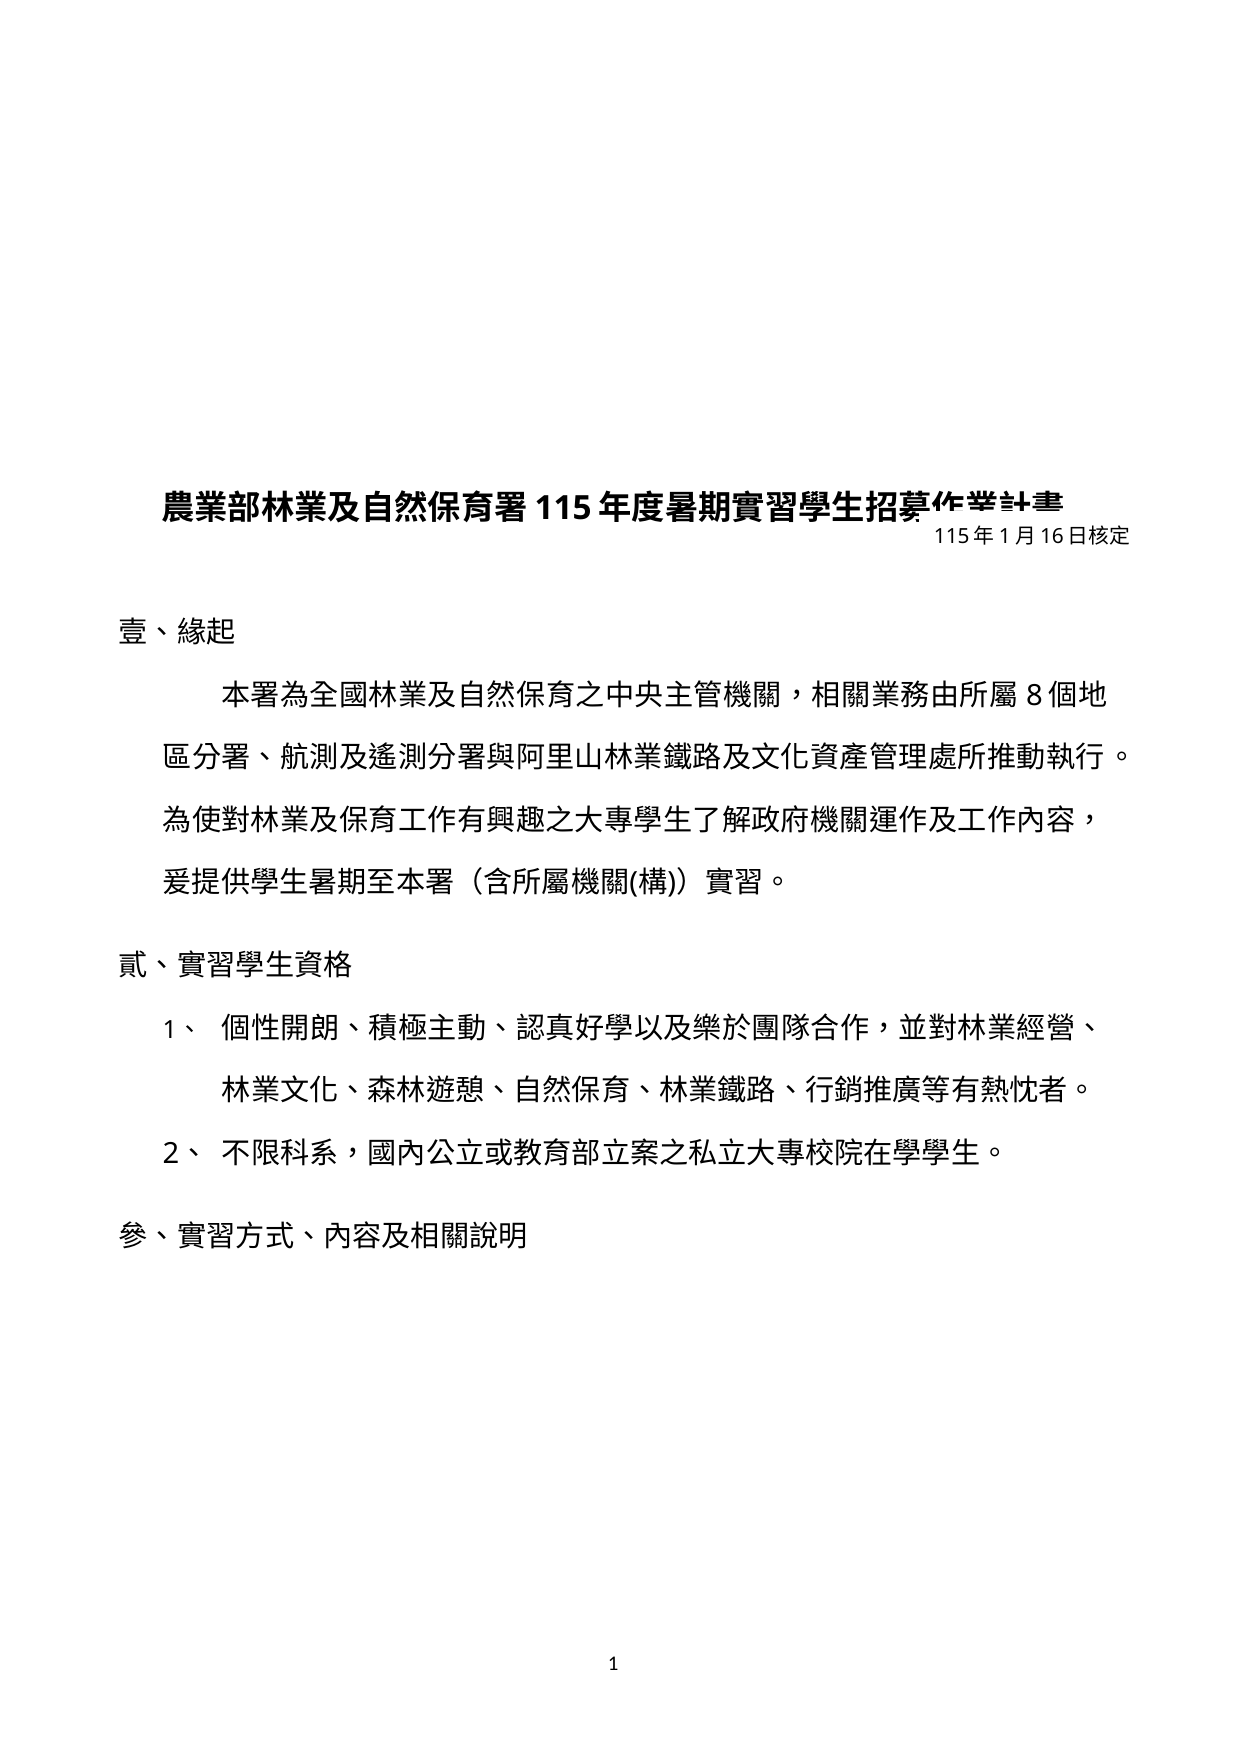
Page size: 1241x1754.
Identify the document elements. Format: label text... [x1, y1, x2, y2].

text 農業部林業及自然保育署115年度暑期實習學生招募作業計畫 [118, 463, 1146, 601]
list 實習方式、內容及相關說明 [118, 1192, 1107, 1254]
text 本署為全國林業及自然保育之中央主管機關，相關業務由所屬8個地區分署、航測及遙測分署與阿里山林業鐵路及文化資產管理處所推動執行。為使對林業及保育工作有興趣之大專學生了解政府機關運作及工作內容，爰提供學生暑期至本署（含所屬機關(構)）實習。 [162, 651, 1107, 901]
text 115年1月16日核定 [934, 519, 1131, 549]
list 緣起 [118, 588, 1107, 651]
list 實習學生資格 [118, 921, 1107, 984]
list 不限科系，國內公立或教育部立案之私立大專校院在學學生。 [162, 1109, 1107, 1171]
list 個性開朗、積極主動、認真好學以及樂於團隊合作，並對林業經營、林業文化、森林遊憩、自然保育、林業鐵路、行銷推廣等有熱忱者。 [162, 984, 1107, 1109]
